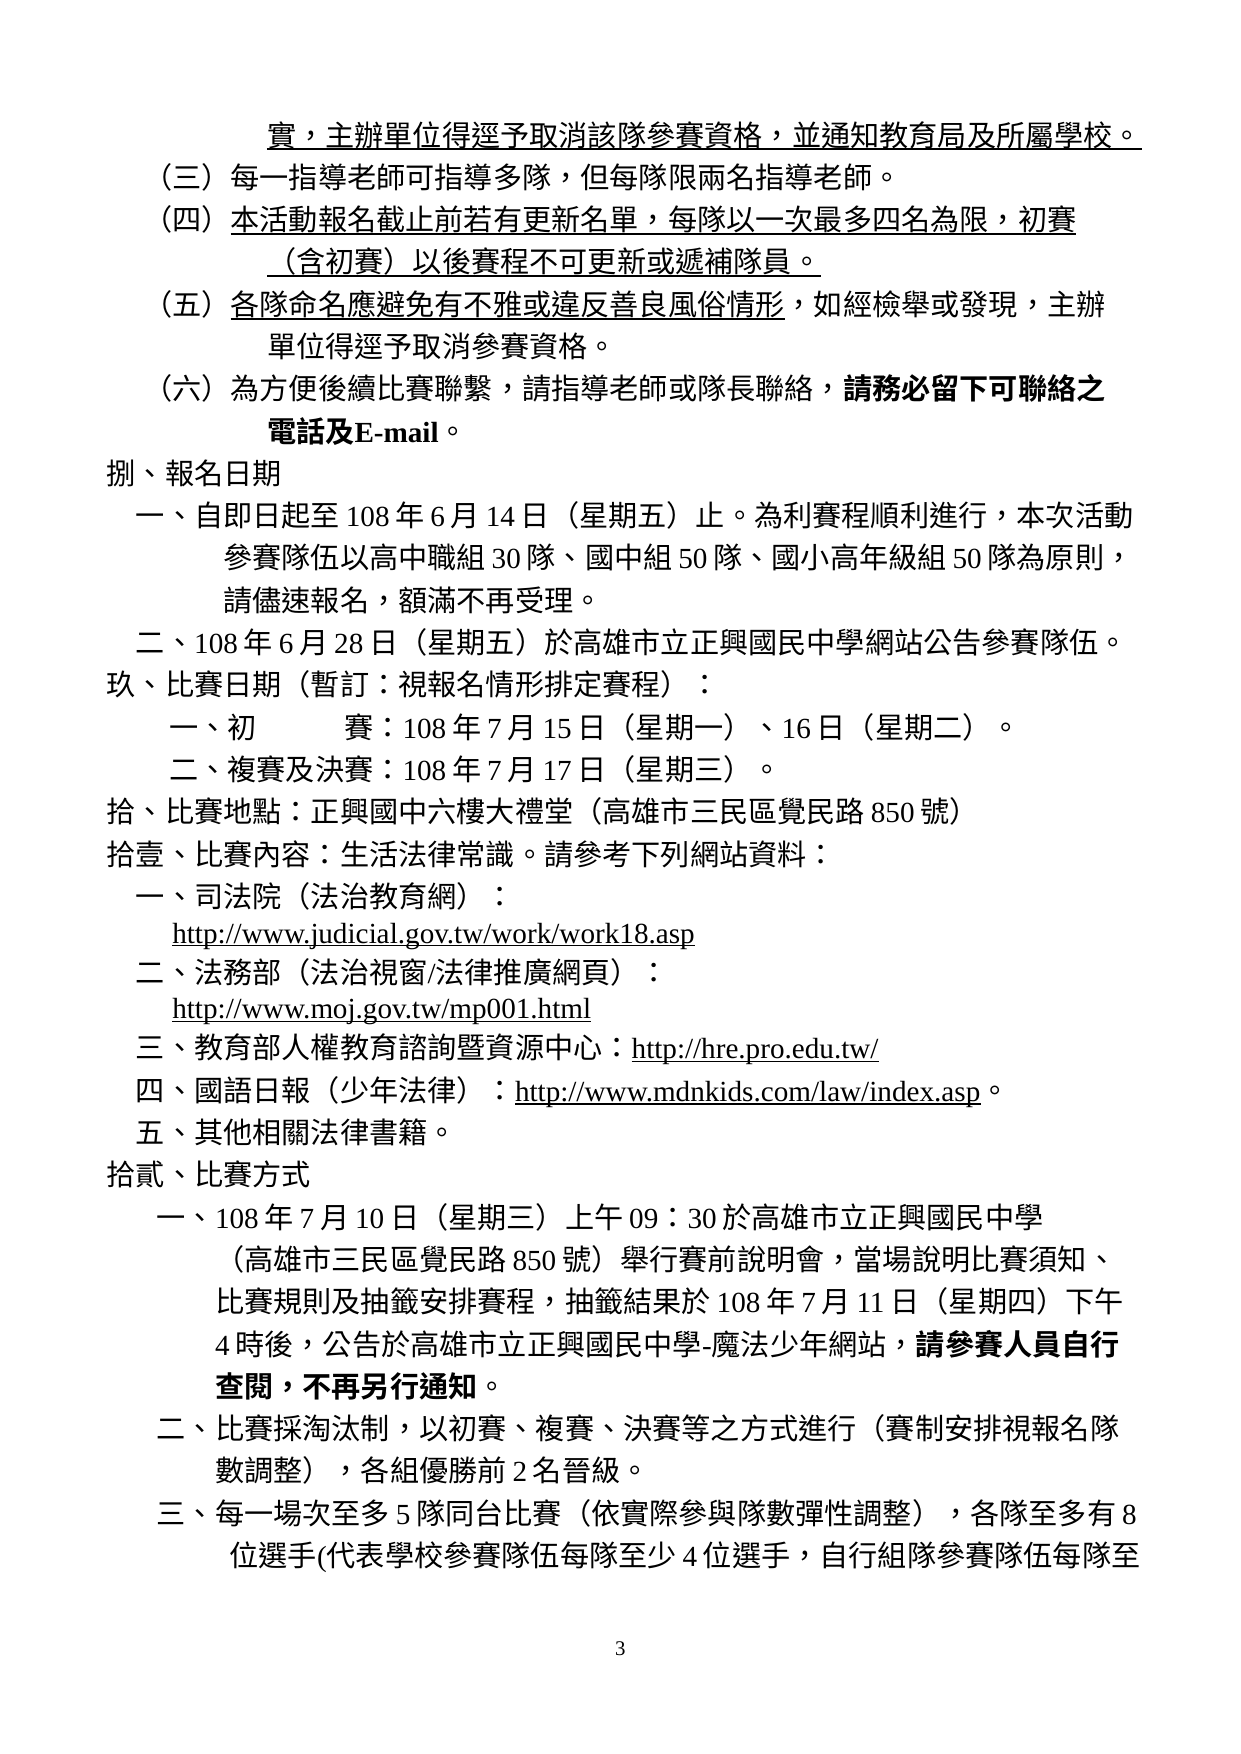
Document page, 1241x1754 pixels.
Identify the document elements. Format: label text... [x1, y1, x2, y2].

text （四）本活動報名截止前若有更新名單，每隊以一次最多四名為限，初賽（含初賽）以後賽程不可更新或遞補隊員。 [106, 197, 1134, 281]
text 二、法務部（法治視窗/法律推廣網頁）： [106, 949, 1134, 992]
text http://www.moj.gov.tw/mp001.html [106, 992, 1134, 1025]
text 拾、比賽地點：正興國中六樓大禮堂（高雄市三民區覺民路850號） [106, 789, 1134, 831]
text 二、108年6月28日（星期五）於高雄市立正興國民中學網站公告參賽隊伍。 [106, 620, 1134, 662]
text 二、複賽及決賽：108年7月17日（星期三）。 [169, 747, 1134, 789]
text （三）每一指導老師可指導多隊，但每隊限兩名指導老師。 [106, 154, 1134, 197]
text 二、比賽採淘汰制，以初賽、複賽、決賽等之方式進行（賽制安排視報名隊數調整），各組優勝前2名晉級。 [156, 1406, 1134, 1490]
text 三、每一場次至多5隊同台比賽（依實際參與隊數彈性調整），各隊至多有8位選手(代表學校參賽隊伍每隊至少4位選手，自行組隊參賽隊伍每隊至 [156, 1490, 1149, 1575]
text （五）各隊命名應避免有不雅或違反善良風俗情形，如經檢舉或發現，主辦單位得逕予取消參賽資格。 [106, 281, 1134, 366]
text 一、自即日起至108年6月14日（星期五）止。為利賽程順利進行，本次活動參賽隊伍以高中職組30隊、國中組50隊、國小高年級組50隊為原則，請儘速報名，額滿不再受理。 [106, 493, 1134, 620]
text 五、其他相關法律書籍。 [106, 1110, 1134, 1152]
text 一、司法院（法治教育網）： [106, 873, 1134, 916]
text 一、初 賽：108年7月15日（星期一）、16日（星期二）。 [169, 704, 1134, 747]
text 三、教育部人權教育諮詢暨資源中心：http://hre.pro.edu.tw/ [106, 1025, 1134, 1067]
text 拾壹、比賽內容：生活法律常識。請參考下列網站資料： [106, 831, 1134, 873]
text 捌、報名日期 [106, 451, 1134, 493]
text 拾貳、比賽方式 [106, 1152, 1134, 1194]
text （六）為方便後續比賽聯繫，請指導老師或隊長聯絡，請務必留下可聯絡之電話及E-mail。 [106, 366, 1134, 451]
text 玖、比賽日期（暫訂：視報名情形排定賽程）： [106, 662, 1134, 704]
text 四、國語日報（少年法律）：http://www.mdnkids.com/law/index.asp。 [106, 1067, 1134, 1110]
text http://www.judicial.gov.tw/work/work18.asp [106, 916, 1134, 949]
text （二）比賽當日請務必攜帶身份證、健保卡或貼有相片足資證明身分之相關證件供主辦單位查核，若有頂替、假冒或身分不符情形，經查證屬實，主辦單位得逕予取消該隊參賽資格，並通知教育局及所屬學校。 [106, 112, 1134, 154]
text 一、108年7月10日（星期三）上午09：30於高雄市立正興國民中學 （高雄市三民區覺民路850號）舉行賽前說明會，當場說明比賽須知、比賽規則及抽籤安排賽程，抽籤結果於108年7月11日（星期四）下午4時後，公告於高雄市立正興國民中學-魔法少年網站，請參賽人員自行查閱，不再另行通知。 [156, 1194, 1134, 1406]
